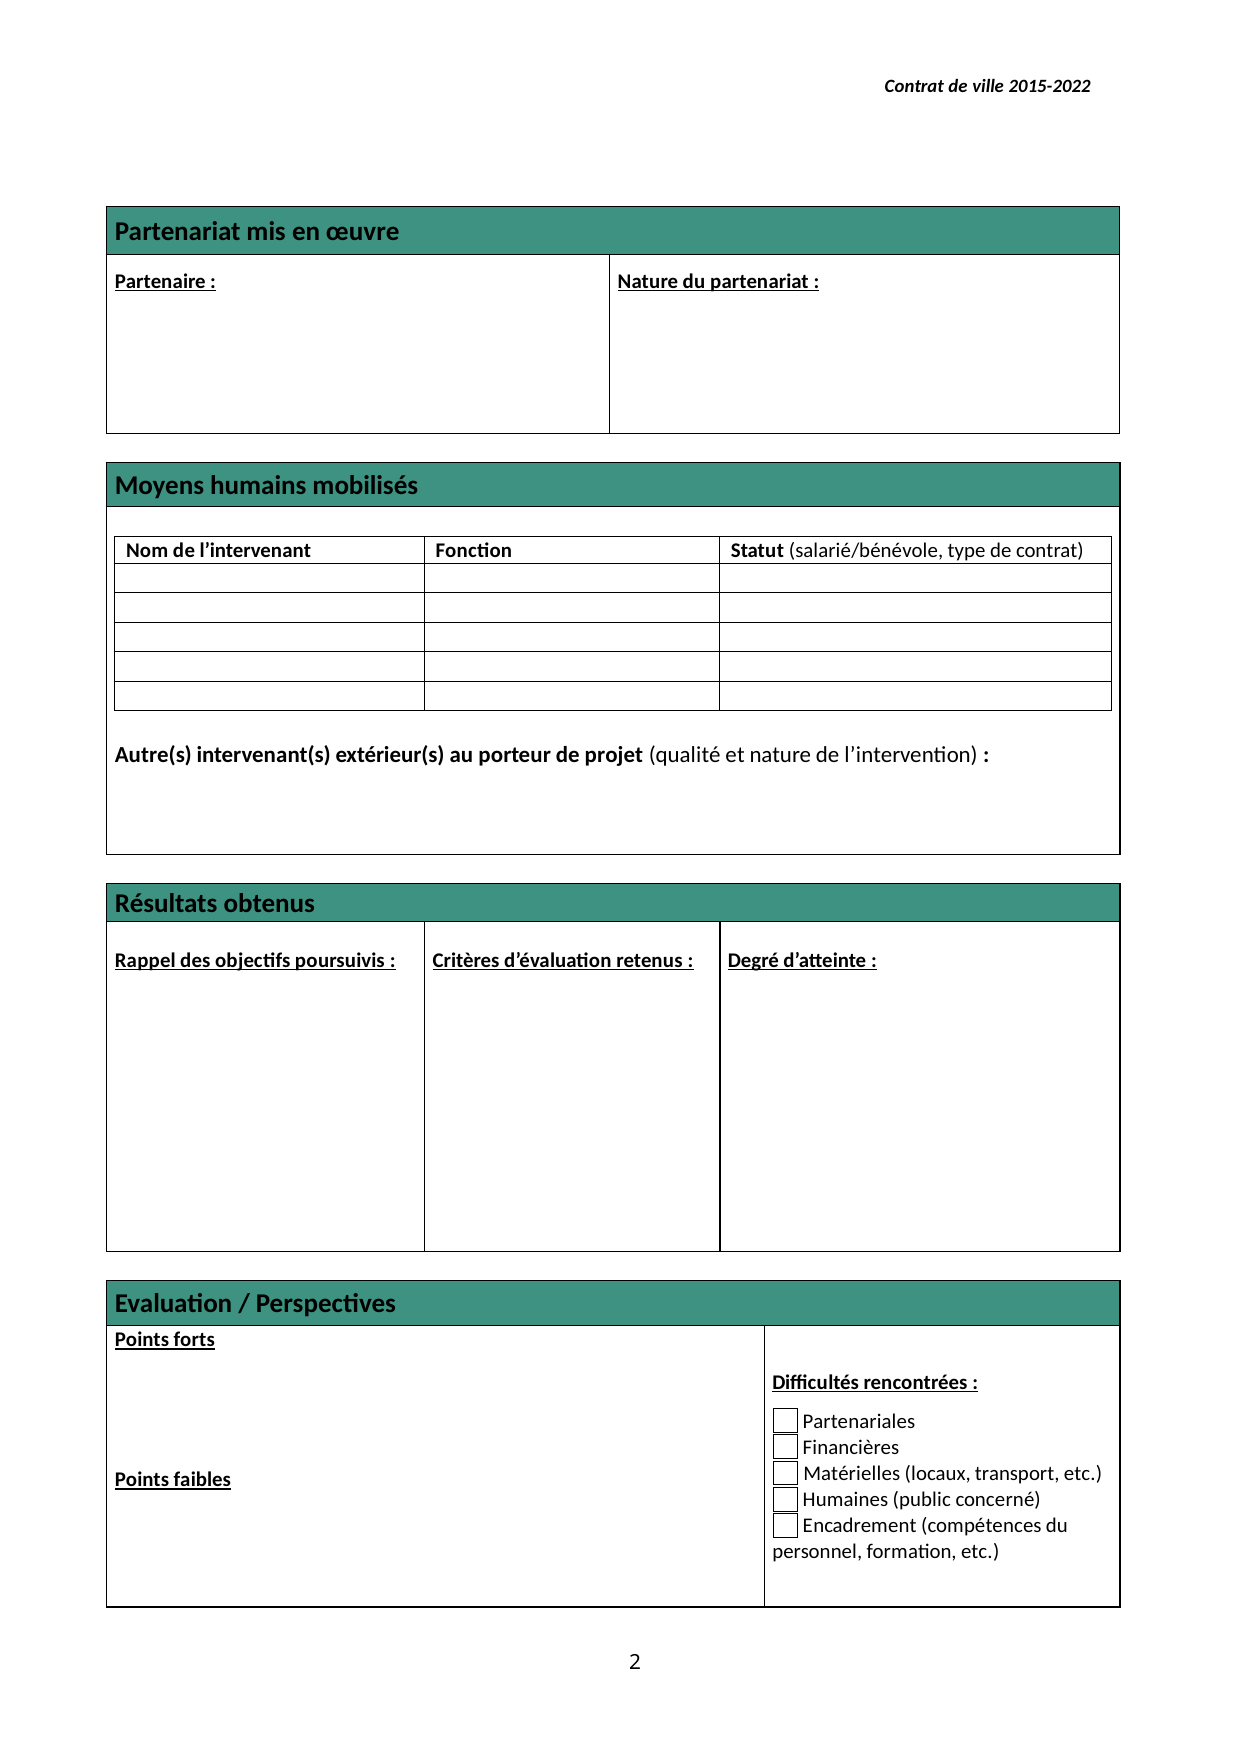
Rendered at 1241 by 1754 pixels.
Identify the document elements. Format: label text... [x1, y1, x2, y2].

table_cell [115, 652, 424, 681]
table_cell [720, 623, 1111, 651]
table_cell [425, 564, 719, 592]
table_cell Difficultés rencontrées : Partenariales Financières Matérielles (locaux, transport, etc.) Humaines (public concerné) Encadrement (compétences du personnel, formation, etc.) [765, 1326, 1119, 1606]
table_cell [720, 564, 1111, 592]
table_header Evaluation / Perspectives [107, 1281, 1119, 1325]
table_cell Nature du partenariat : [610, 255, 1119, 294]
table_cell [425, 623, 719, 651]
table_cell [425, 682, 719, 710]
table_cell Partenaire : [107, 255, 609, 294]
table_cell [720, 652, 1111, 681]
table_cell Rappel des objectifs poursuivis : [107, 922, 424, 1251]
table_cell Points forts Points faibles [107, 1326, 764, 1606]
table_cell [425, 593, 719, 622]
table_header Nom de l’intervenant [115, 537, 424, 562]
table_cell Critères d’évaluation retenus : [425, 922, 719, 1251]
table_cell Autre(s) intervenant(s) extérieur(s) au porteur de projet (qualité et nature de l’intervention) : [107, 507, 1119, 854]
table_cell [610, 294, 1119, 433]
table_header Fonction [425, 537, 719, 562]
table_cell [720, 682, 1111, 710]
table_header Moyens humains mobilisés [107, 463, 1119, 506]
table_cell [107, 294, 609, 433]
table_header Partenariat mis en œuvre [107, 207, 1119, 254]
table_cell [720, 593, 1111, 622]
table_header Résultats obtenus [107, 884, 1119, 921]
table_cell [115, 564, 424, 592]
table_header Statut (salarié/bénévole, type de contrat) [720, 537, 1111, 562]
table_cell [425, 652, 719, 681]
table_cell [115, 593, 424, 622]
table_cell Degré d’atteinte : [721, 922, 1119, 1251]
table_cell [115, 623, 424, 651]
table_cell [115, 682, 424, 710]
